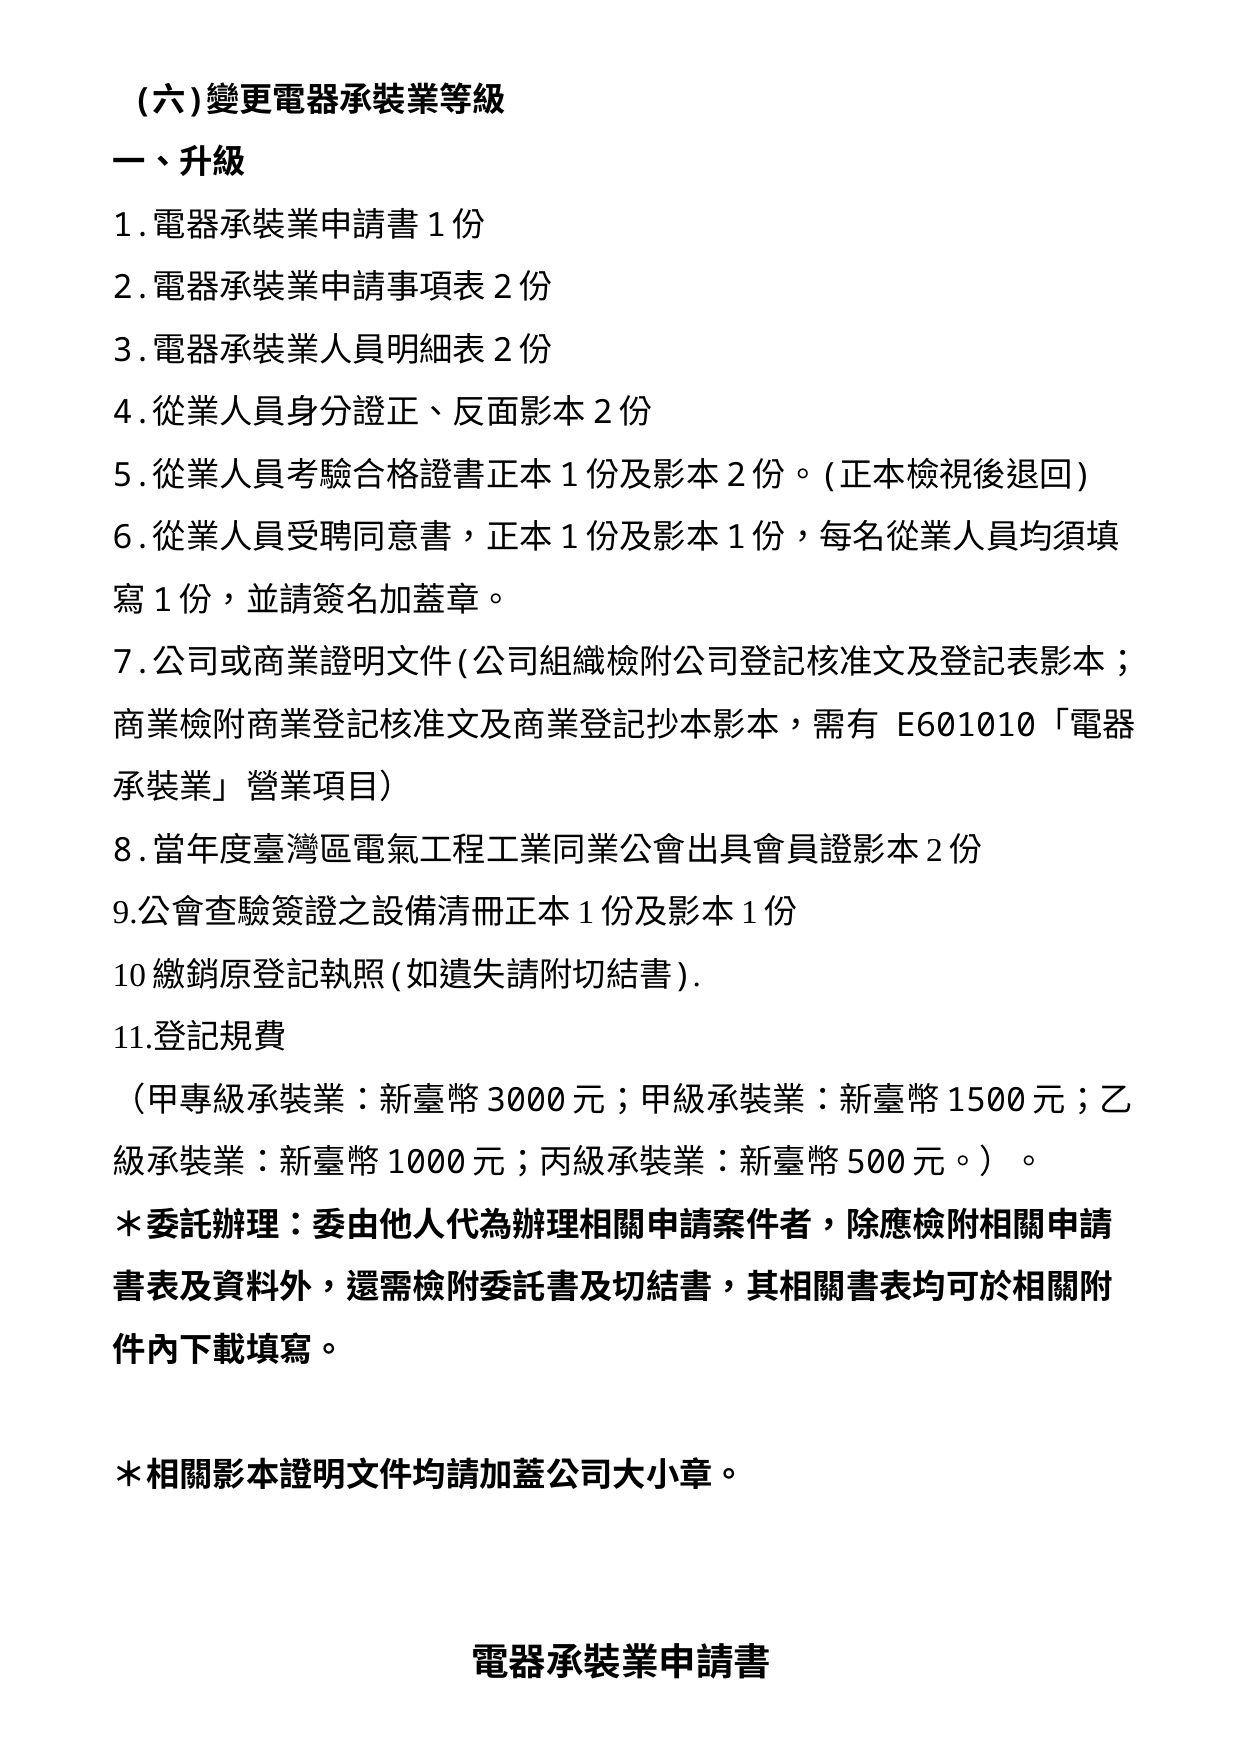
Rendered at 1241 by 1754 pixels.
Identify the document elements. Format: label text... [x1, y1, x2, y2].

text ＊委託辦理：委由他人代為辦理相關申請案件者，除應檢附相關申請書表及資料外，還需檢附委託書及切結書，其相關書表均可於相關附件內下載填寫。 [112, 1180, 1144, 1368]
text 1.電器承裝業申請書1份 2.電器承裝業申請事項表2份 3.電器承裝業人員明細表2份 4.從業人員身分證正、反面影本2份 [112, 180, 1144, 430]
text 電器承裝業申請書 [112, 1618, 1144, 1680]
text 一、升級 [112, 118, 1144, 180]
text 10繳銷原登記執照(如遺失請附切結書). [112, 930, 1144, 993]
text 7.公司或商業證明文件(公司組織檢附公司登記核准文及登記表影本；商業檢附商業登記核准文及商業登記抄本影本，需有 E601010「電器承裝業」營業項目） [112, 618, 1144, 805]
text ＊相關影本證明文件均請加蓋公司大小章。 [112, 1430, 1144, 1493]
text 9.公會查驗簽證之設備清冊正本1份及影本1份 [112, 868, 1144, 930]
text (六)變更電器承裝業等級 [112, 55, 1144, 118]
text 11.登記規費 [112, 993, 1144, 1055]
text （甲專級承裝業：新臺幣3000元；甲級承裝業：新臺幣1500元；乙級承裝業：新臺幣1000元；丙級承裝業：新臺幣500元。）。 [112, 1055, 1144, 1180]
text 8.當年度臺灣區電氣工程工業同業公會出具會員證影本2份 [112, 805, 1144, 868]
text 5.從業人員考驗合格證書正本1份及影本2份。(正本檢視後退回) 6.從業人員受聘同意書，正本1份及影本1份，每名從業人員均須填寫1份，並請簽名加蓋章。 [112, 430, 1144, 618]
